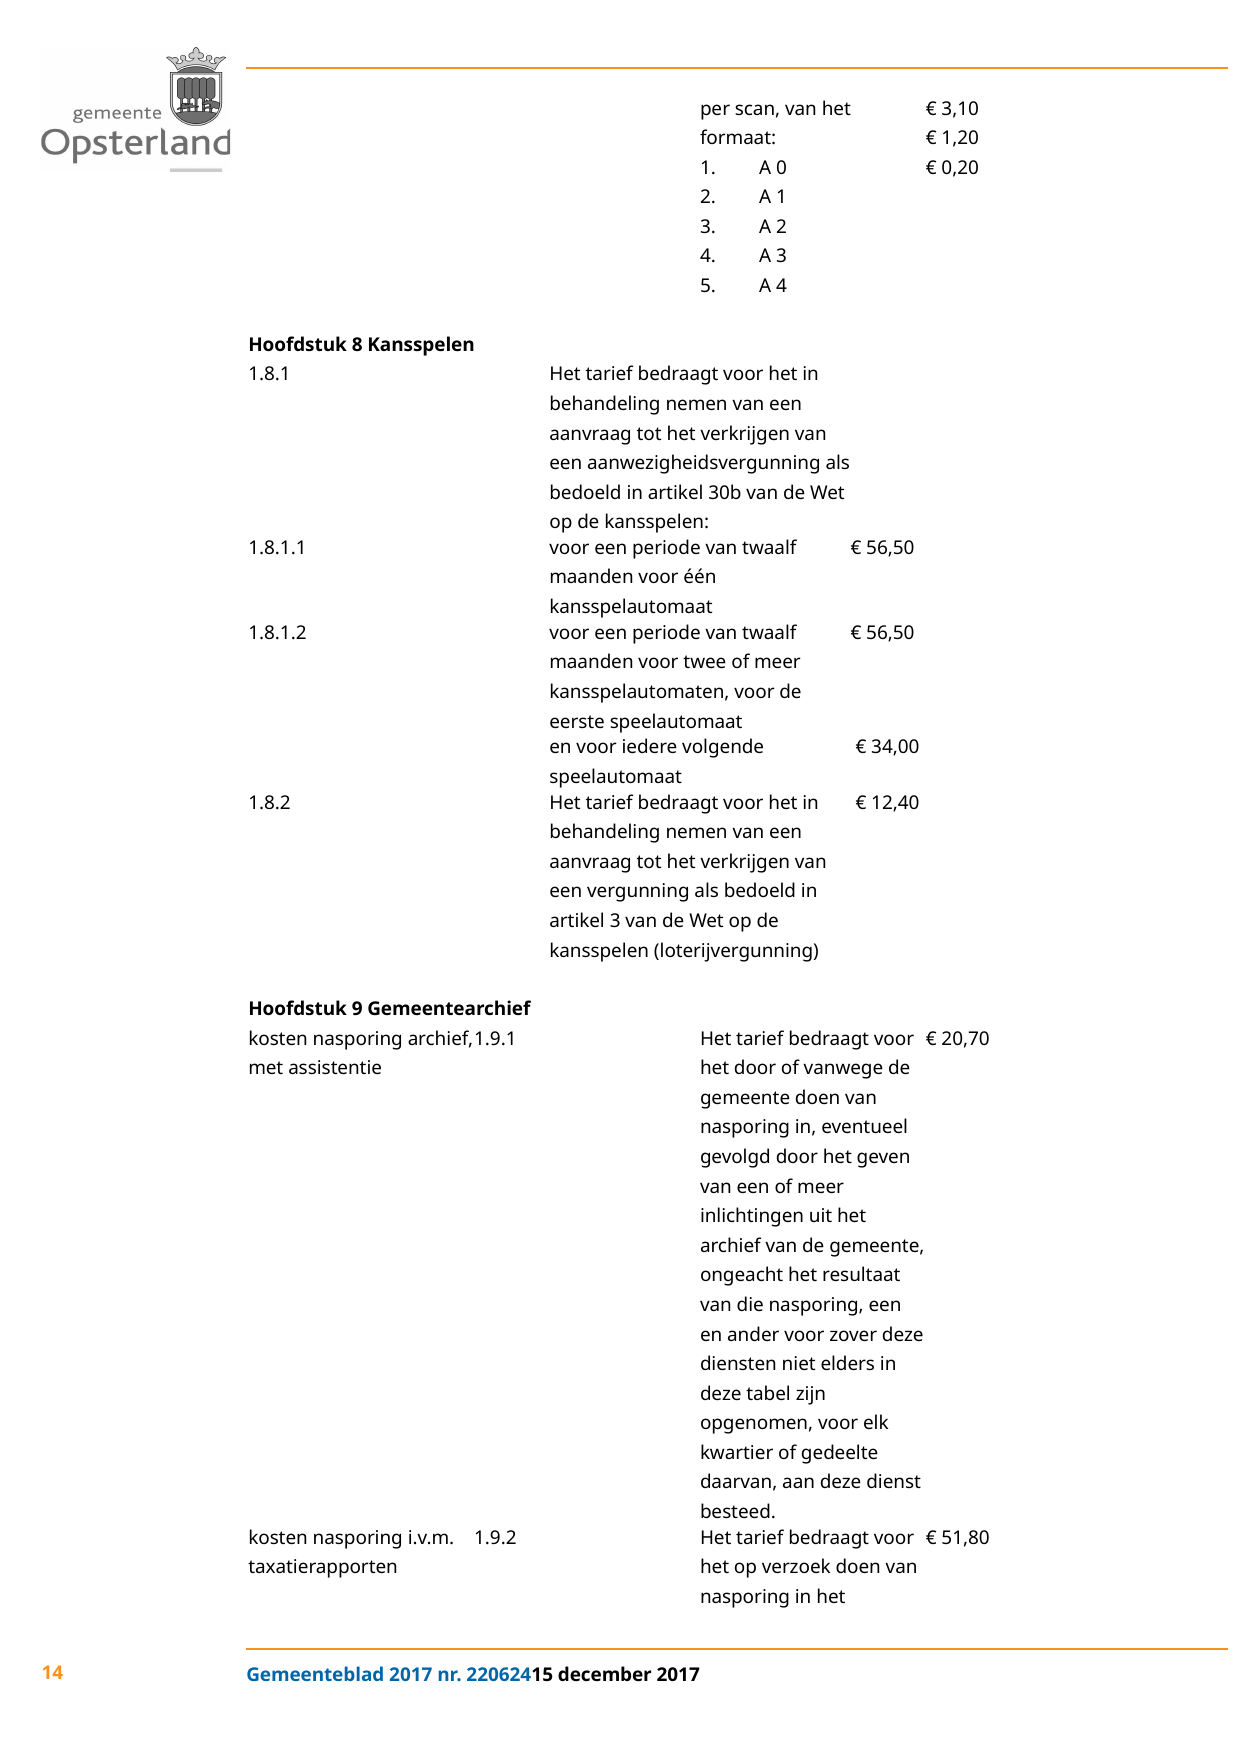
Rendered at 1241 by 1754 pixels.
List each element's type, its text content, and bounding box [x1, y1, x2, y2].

table_cell € 56,50 [850, 534, 1152, 619]
picture [41, 47, 231, 172]
table_cell en voor iedere volgende speelautomaat [549, 734, 850, 789]
table_cell 1.9.2 [474, 1524, 700, 1609]
table_cell [474, 95, 700, 298]
table_cell € 34,00 [850, 734, 1152, 789]
table_cell [248, 95, 474, 298]
table_header 1.8.1 [248, 361, 549, 534]
table_cell € 12,40 [850, 789, 1152, 962]
table_cell kosten nasporing i.v.m. taxatierapporten [248, 1524, 474, 1609]
table_cell € 51,80 [926, 1524, 1152, 1609]
table_cell 1.8.2 [248, 789, 549, 962]
table_cell € 56,50 [850, 619, 1152, 733]
text Hoofdstuk 9 Gemeentearchief [248, 995, 1152, 1021]
table_cell 1.8.1.2 [248, 619, 549, 733]
table_cell Voor het digitaal verstrekken van gegevens die schriftelijk beschikbaar zijn, wordt een tarief berekend van, per scan, van het formaat: A 0 A 1 A 2 A 3 A 4 [700, 95, 926, 298]
table_header kosten nasporing archief, met assistentie [248, 1025, 474, 1524]
table_header [850, 361, 1152, 534]
table_header Het tarief bedraagt voor het in behandeling nemen van een aanvraag tot het verkrijgen van een aanwezigheidsvergunning als bedoeld in artikel 30b van de Wet op de kansspelen: [549, 361, 850, 534]
table_cell 1.8.1.1 [248, 534, 549, 619]
table_cell Het tarief bedraagt voor het op verzoek doen van nasporing in het [700, 1524, 926, 1609]
table_header € 20,70 [926, 1025, 1152, 1524]
table_cell voor een periode van twaalf maanden voor twee of meer kansspelautomaten, voor de eerste speelautomaat [549, 619, 850, 733]
table_header 1.9.1 [474, 1025, 700, 1524]
table_cell voor een periode van twaalf maanden voor één kansspelautomaat [549, 534, 850, 619]
table_cell Het tarief bedraagt voor het in behandeling nemen van een aanvraag tot het verkrijgen van een vergunning als bedoeld in artikel 3 van de Wet op de kansspelen (loterijvergunning) [549, 789, 850, 962]
table_cell € 3,10 € 1,20 € 0,20 [926, 95, 1152, 298]
text Hoofdstuk 8 Kansspelen [248, 331, 1152, 357]
table_header Het tarief bedraagt voor het door of vanwege de gemeente doen van nasporing in, eventueel gevolgd door het geven van een of meer inlichtingen uit het archief van de gemeente, ongeacht het resultaat van die nasporing, een en ander voor zover deze diensten niet elders in deze tabel zijn opgenomen, voor elk kwartier of gedeelte daarvan, aan deze dienst besteed. [700, 1025, 926, 1524]
table_cell [248, 734, 549, 789]
